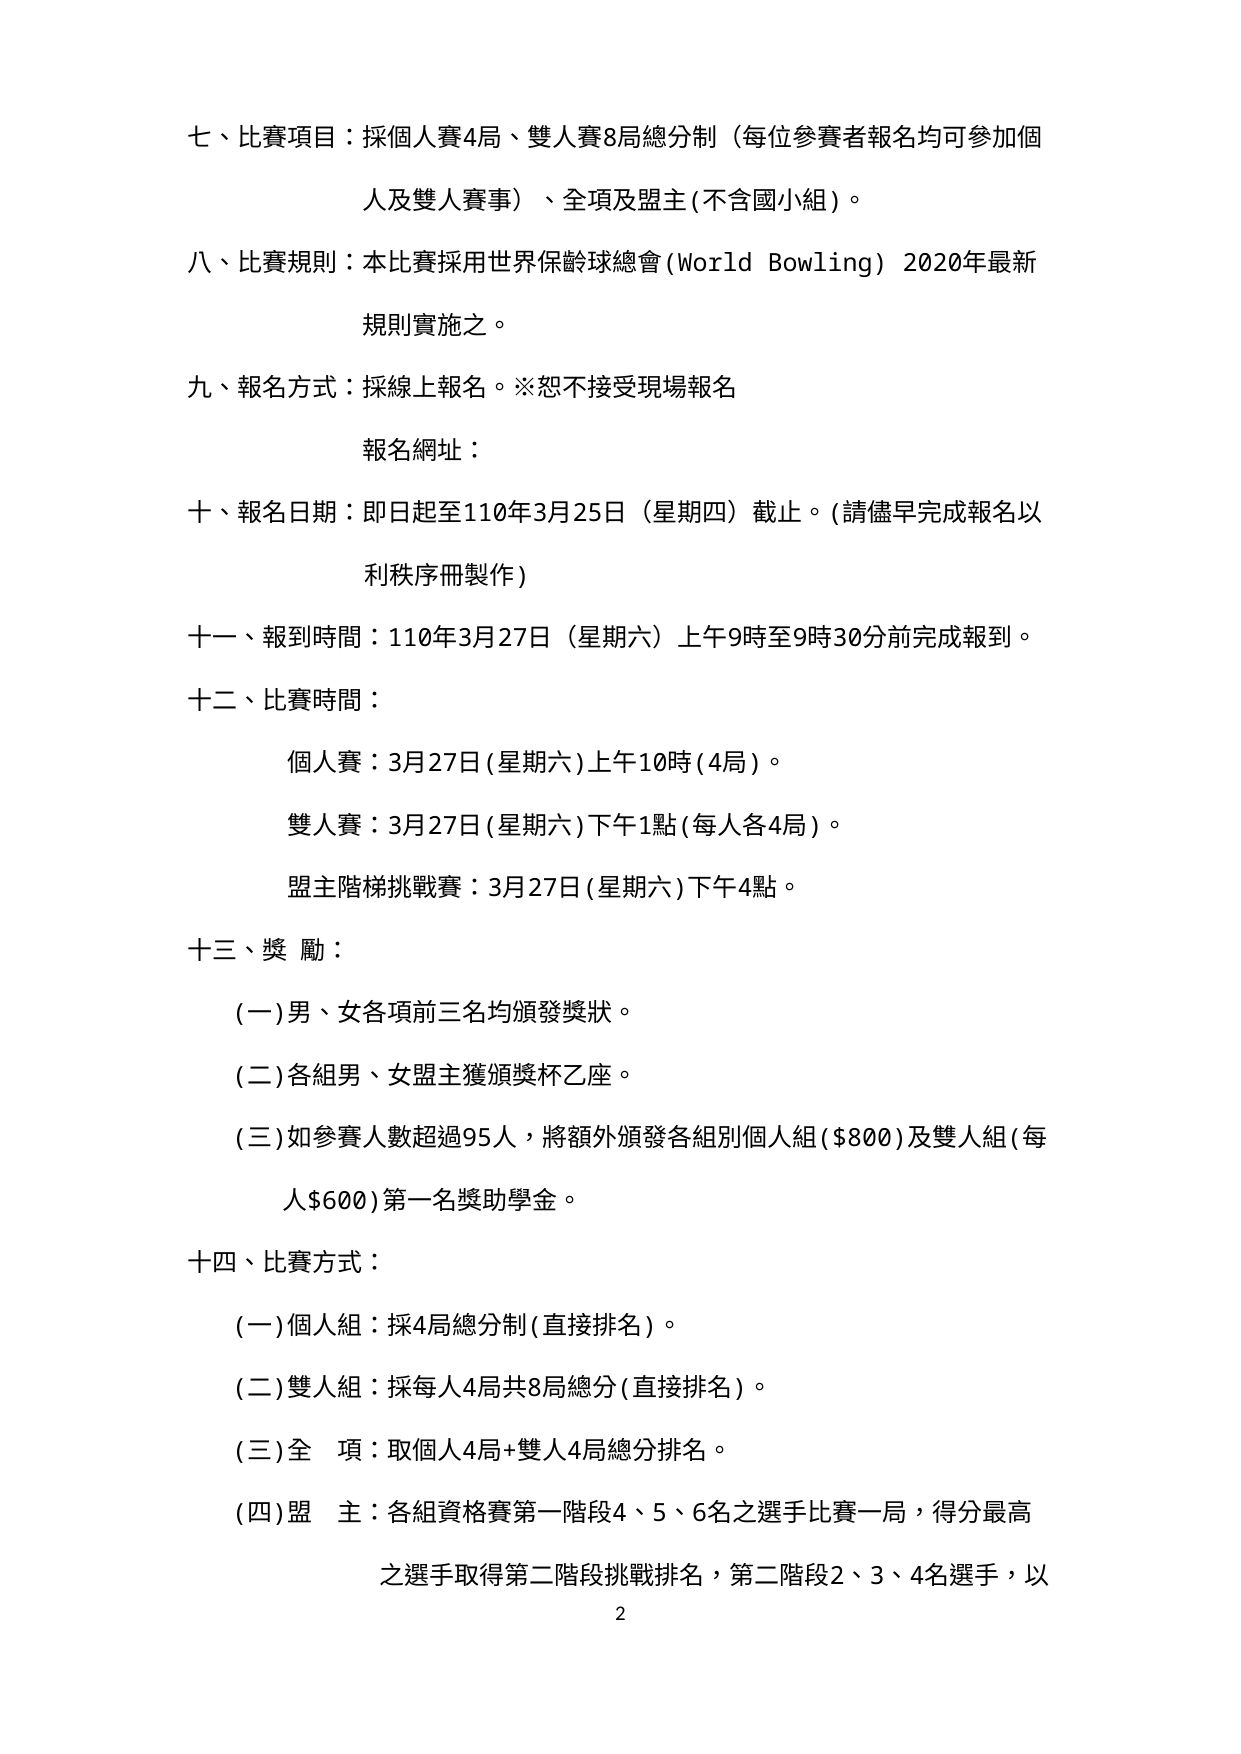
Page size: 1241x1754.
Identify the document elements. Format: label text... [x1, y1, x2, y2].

text (二)各組男、女盟主獲頒獎杯乙座。 [232, 1032, 1053, 1094]
text 七、比賽項目：採個人賽4局、雙人賽8局總分制（每位參賽者報名均可參加個人及雙人賽事）、全項及盟主(不含國小組)。 [187, 94, 1053, 219]
text 報名網址： [362, 407, 1053, 469]
text 雙人賽：3月27日(星期六)下午1點(每人各4局)。 [187, 782, 1053, 844]
text 八、比賽規則：本比賽採用世界保齡球總會(World Bowling) 2020年最新規則實施之。 [187, 219, 1053, 344]
text 盟主階梯挑戰賽：3月27日(星期六)下午4點。 [287, 844, 1053, 907]
text (三)全 項：取個人4局+雙人4局總分排名。 [232, 1407, 1053, 1469]
text 個人賽：3月27日(星期六)上午10時(4局)。 [187, 719, 1053, 782]
text 十三、獎 勵： [187, 907, 1053, 969]
text (四)盟 主：各組資格賽第一階段4、5、6名之選手比賽一局，得分最高之選手取得第二階段挑戰排名，第二階段2、3、4名選手，以 [232, 1469, 1053, 1594]
text 十二、比賽時間： [187, 657, 1053, 719]
text 九、報名方式：採線上報名。※恕不接受現場報名 [187, 344, 1053, 407]
text 十一、報到時間：110年3月27日（星期六）上午9時至9時30分前完成報到。 [187, 594, 1053, 657]
text (一)個人組：採4局總分制(直接排名)。 [232, 1282, 1053, 1344]
text 十四、比賽方式： [187, 1219, 1053, 1282]
text (一)男、女各項前三名均頒發獎狀。 [232, 969, 1053, 1032]
text (二)雙人組：採每人4局共8局總分(直接排名)。 [232, 1344, 1053, 1407]
text 十、報名日期：即日起至110年3月25日（星期四）截止。(請儘早完成報名以利秩序冊製作) [187, 469, 1053, 594]
text (三)如參賽人數超過95人，將額外頒發各組別個人組($800)及雙人組(每人$600)第一名獎助學金。 [232, 1094, 1053, 1219]
